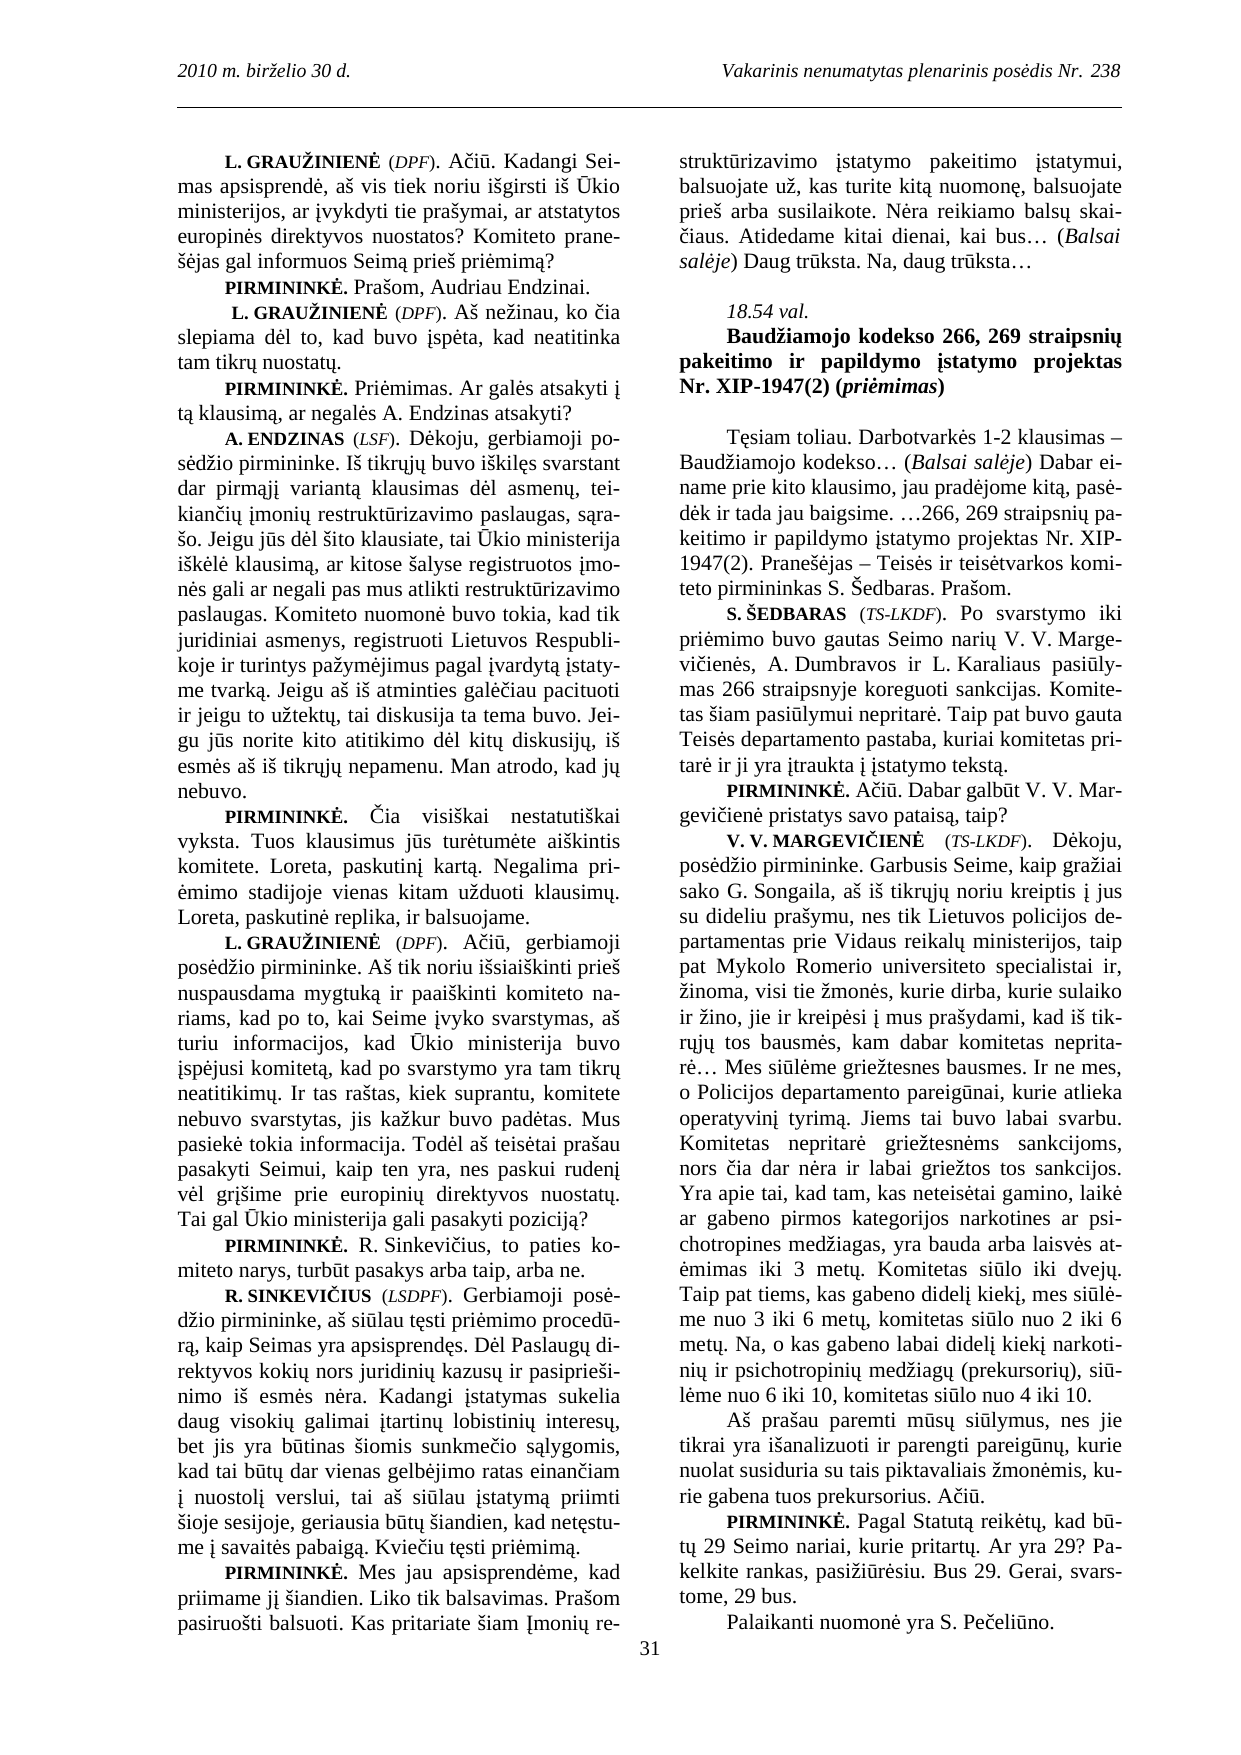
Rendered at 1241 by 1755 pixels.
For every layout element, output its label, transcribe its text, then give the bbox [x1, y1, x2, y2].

text PIRMININKĖ. Pri­ėmi­mas. Ar ga­lės at­sa­ky­ti į tą klau­si­mą, ar ne­ga­lės A. En­dzi­nas at­sa­ky­ti? [177, 374, 620, 425]
text A. ENDZINAS (LSF). Dė­ko­ju, ger­bia­mo­ji po­sė­džio pir­mi­nin­ke. Iš tik­rų­jų bu­vo iš­ki­lęs svars­tant dar pir­mą­jį va­rian­tą klau­si­mas dėl as­me­nų, tei­kian­čių įmo­nių re­struk­tū­ri­za­vi­mo pa­slau­gas, są­ra­šo. Jei­gu jūs dėl ši­to klau­sia­te, tai Ūkio mi­nis­te­ri­ja iš­kė­lė klau­si­mą, ar ki­to­se ša­ly­se re­gist­ruo­tos įmo­nės ga­li ar ne­ga­li pas mus at­lik­ti re­struk­tū­ri­za­vi­mo pa­slau­gas. Ko­mi­te­to nuo­mo­nė bu­vo to­kia, kad tik ju­ri­di­niai as­me­nys, re­gist­ruo­ti Lie­tu­vos Res­pub­li­ko­je ir tu­rin­tys pa­žy­mė­ji­mus pa­gal įvar­dy­tą įsta­ty­me tvar­ką. Jei­gu aš iš at­min­ties ga­lė­čiau pa­ci­tuo­ti ir jei­gu to už­tek­tų, tai dis­ku­si­ja ta te­ma bu­vo. Jei­gu jūs no­ri­te ki­to ati­ti­ki­mo dėl ki­tų dis­ku­si­jų, iš es­mės aš iš tik­rų­jų ne­pa­me­nu. Man at­ro­do, kad jų ne­bu­vo. [177, 425, 620, 803]
text struk­tū­ri­za­vi­mo įsta­ty­mo pa­kei­ti­mo įsta­ty­mui, bal­suo­ja­te už, kas tu­ri­te ki­tą nuo­mo­nę, bal­suo­ja­te prieš ar­ba su­si­lai­ko­te. Nė­ra rei­kia­mo bal­sų skai­čiaus. Ati­de­da­me ki­tai die­nai, kai bus… (Bal­sai sa­lė­je) Daug trūks­ta. Na, daug trūks­ta… [679, 148, 1122, 274]
text PIRMININKĖ. Pa­gal Sta­tu­tą rei­kė­tų, kad bū­tų 29 Sei­mo na­riai, ku­rie pri­tar­tų. Ar yra 29? Pa­kel­ki­te ran­kas, pa­si­žiū­rė­siu. Bus 29. Ge­rai, svars­to­me, 29 bus. [679, 1508, 1122, 1609]
text PIRMININKĖ. R. Sin­ke­vi­čius, to pa­ties ko­mi­te­to na­rys, tur­būt pa­sa­kys ar­ba taip, ar­ba ne. [177, 1232, 620, 1282]
text L. GRAUŽINIENĖ (DPF). Aš ne­ži­nau, ko čia sle­pia­ma dėl to, kad bu­vo įspė­ta, kad ne­ati­tin­ka tam tik­rų nuo­sta­tų. [177, 299, 620, 374]
text PIRMININKĖ. Pra­šom, Aud­riau En­dzi­nai. [177, 274, 620, 299]
text PIRMININKĖ. Ačiū. Da­bar gal­būt V. V. Mar­­ge­vi­čie­nė pri­sta­tys sa­vo pa­tai­są, taip? [679, 777, 1122, 827]
text PIRMININKĖ. Mes jau ap­si­spren­dė­me, kad pri­ima­me jį šian­dien. Li­ko tik bal­sa­vi­mas. Pra­šom pa­si­ruoš­ti bal­suo­ti. Kas pri­ta­ria­te šiam Įmo­nių re­ [177, 1559, 620, 1635]
text V. V. MARGEVIČIENĖ (TS-LKDF). Dė­ko­ju, po­sė­džio pir­mi­nin­ke. Gar­bu­sis Sei­me, kaip gra­žiai sa­ko G. Son­gai­la, aš iš tik­rų­jų no­riu kreip­tis į jus su di­de­liu pra­šy­mu, nes tik Lie­tu­vos po­li­ci­jos de­par­ta­men­tas prie Vi­daus rei­ka­lų mi­nis­te­ri­jos, taip pat My­ko­lo Ro­me­rio uni­ver­si­te­to spe­cia­lis­tai ir, ži­no­ma, vi­si tie žmo­nės, ku­rie dir­ba, ku­rie su­lai­ko ir ži­no, jie ir krei­pė­si į mus pra­šy­da­mi, kad iš tik­rų­jų tos baus­mės, kam da­bar ko­mi­te­tas ne­pri­ta­rė… Mes siū­lė­me griež­tes­nes baus­mes. Ir ne mes, o Po­li­ci­jos de­par­ta­men­to pa­rei­gū­nai, ku­rie at­lie­ka ope­ra­ty­vi­nį ty­ri­mą. Jiems tai bu­vo la­bai svar­bu. Ko­mi­te­tas ne­pri­ta­rė griež­tes­nėms sank­ci­joms, nors čia dar nė­ra ir la­bai griež­tos tos sank­ci­jos. Yra apie tai, kad tam, kas ne­tei­sė­tai ga­mi­no, lai­kė ar ga­be­no pir­mos ka­te­go­ri­jos nar­ko­ti­nes ar psi­chot­ro­pi­nes me­džia­gas, yra bau­da ar­ba lais­vės at­ėmi­mas iki 3 me­tų. Ko­mi­te­tas siū­lo iki dve­jų. Taip pat tiems, kas ga­be­no di­de­lį kie­kį, mes siū­lė­me nuo 3 iki 6 me­tų, ko­mi­te­tas siū­lo nuo 2 iki 6 me­tų. Na, o kas ga­be­no la­bai di­de­lį kie­kį nar­ko­ti­nių ir psi­chot­ro­pi­nių me­džia­gų (pre­kur­so­rių), siū­lė­me nuo 6 iki 10, ko­mi­te­tas siū­lo nuo 4 iki 10. [679, 827, 1122, 1407]
text Tę­siam to­liau. Dar­bo­tvarkės 1-2 klau­si­mas – Bau­džia­mo­jo ko­dek­so… (Bal­sai sa­lė­je) Da­bar ei­na­me prie ki­to klau­si­mo, jau pra­dė­jo­me ki­tą, pa­sė­dėk ir ta­da jau baig­si­me. …266, 269 straips­nių pa­kei­ti­mo ir pa­pil­dy­mo įsta­ty­mo pro­jek­tas Nr. XIP-1947(2). Pra­ne­šė­jas – Tei­sės ir tei­sėt­var­kos ko­mi­te­to pir­mi­nin­kas S. Šed­ba­ras. Pra­šom. [679, 424, 1122, 600]
text R. SINKEVIČIUS (LSDPF). Ger­bia­mo­ji po­sė­džio pir­mi­nin­ke, aš siū­lau tęs­ti pri­ėmi­mo pro­ce­dū­rą, kaip Sei­mas yra ap­si­spren­dęs. Dėl Pa­slau­gų di­rek­ty­vos ko­kių nors ju­ri­di­nių ka­zu­sų ir pa­si­prie­ši­ni­mo iš es­mės nė­ra. Ka­dan­gi įsta­ty­mas su­ke­lia daug vi­so­kių ga­li­mai įtar­ti­nų lo­bis­ti­nių in­te­re­sų, bet jis yra bū­ti­nas šio­mis sun­kme­čio są­ly­go­mis, kad tai bū­tų dar vie­nas gel­bė­ji­mo ra­tas ei­nan­čiam į nuos­to­lį ver­slui, tai aš siū­lau įsta­ty­mą pri­im­ti šio­je se­si­jo­je, ge­riau­sia bū­tų šian­dien, kad ne­tęs­tu­me į sa­vai­tės pa­bai­gą. Kvie­čiu tęs­ti pri­ėmi­mą. [177, 1282, 620, 1559]
text Pa­lai­kan­ti nuo­mo­nė yra S. Pe­če­liū­no. [679, 1609, 1122, 1634]
text Aš pra­šau pa­rem­ti mū­sų siū­ly­mus, nes jie tik­rai yra iš­ana­li­zuo­ti ir pa­reng­ti pa­rei­gū­nų, ku­rie nuo­lat su­si­du­ria su tais pik­ta­va­liais žmo­nė­mis, ku­rie ga­be­na tuos pre­kur­so­rius. Ačiū. [679, 1407, 1122, 1508]
text 18.54 val. [726, 299, 1122, 323]
text PIRMININKĖ. Čia vi­siš­kai ne­sta­tu­tiš­kai vyks­ta. Tuos klau­si­mus jūs tu­rė­tu­mė­te aiš­kin­tis ko­mi­te­te. Lo­re­ta, pas­ku­ti­nį kar­tą. Ne­ga­li­ma pri­ėmi­mo sta­di­jo­je vie­nas ki­tam už­duo­ti klau­si­mų. Lo­re­ta, pas­ku­ti­nė re­pli­ka, ir bal­suo­ja­me. [177, 803, 620, 929]
text S. ŠEDBARAS (TS-LKDF). Po svars­ty­mo iki pri­ėmi­mo bu­vo gau­tas Sei­mo na­rių V. V. Mar­ge­vi­čie­nės, A. Dumb­ra­vos ir L. Ka­ra­liaus pa­siū­ly­mas 266 straips­ny­je ko­re­guo­ti sank­ci­jas. Ko­mi­te­tas šiam pa­siū­ly­mui ne­pri­ta­rė. Taip pat bu­vo gau­ta Tei­sės de­par­ta­men­to pa­sta­ba, ku­riai ko­mi­te­tas pri­ta­rė ir ji yra įtrauk­ta į įsta­ty­mo teks­tą. [679, 600, 1122, 777]
text Bau­džia­mo­jo ko­dek­so 266, 269 straips­nių pa­kei­ti­mo ir pa­pil­dy­mo įsta­ty­mo pro­jek­tas Nr. XIP-1947(2) (pri­ėmi­mas) [679, 323, 1122, 399]
text L. GRAUŽINIENĖ (DPF). Ačiū. Ka­dan­gi Sei­mas ap­si­spren­dė, aš vis tiek no­riu iš­girs­ti iš Ūkio mi­nis­te­ri­jos, ar įvyk­dy­ti tie pra­šy­mai, ar at­sta­ty­tos eu­ro­pi­nės di­rek­ty­vos nuo­sta­tos? Ko­mi­te­to pra­ne­šė­jas gal in­for­muos Sei­mą prieš pri­ėmi­mą? [177, 148, 620, 274]
text L. GRAUŽINIENĖ (DPF). Ačiū, ger­bia­mo­ji po­sė­džio pir­mi­nin­ke. Aš tik no­riu iš­si­aiš­kin­ti prieš nu­spaus­da­ma myg­tu­ką ir pa­aiš­kin­ti ko­mi­te­to na­riams, kad po to, kai Sei­me įvy­ko svars­ty­mas, aš tu­riu in­for­ma­ci­jos, kad Ūkio mi­nis­te­ri­ja bu­vo įspė­ju­si ko­mi­te­tą, kad po svars­ty­mo yra tam tik­rų ne­ati­ti­ki­mų. Ir tas raš­tas, kiek su­pran­tu, ko­mi­te­te ne­bu­vo svars­ty­tas, jis kaž­kur bu­vo pa­dė­tas. Mus pa­sie­kė to­kia in­for­ma­ci­ja. To­dėl aš tei­sė­tai pra­šau pa­sa­ky­ti Sei­mui, kaip ten yra, nes pas­kui ru­de­nį vėl grį­ši­me prie eu­ro­pi­nių di­rek­ty­vos nuo­sta­tų. Tai gal Ūkio mi­nis­te­ri­ja ga­li pa­sa­ky­ti po­zi­ci­ją? [177, 929, 620, 1232]
